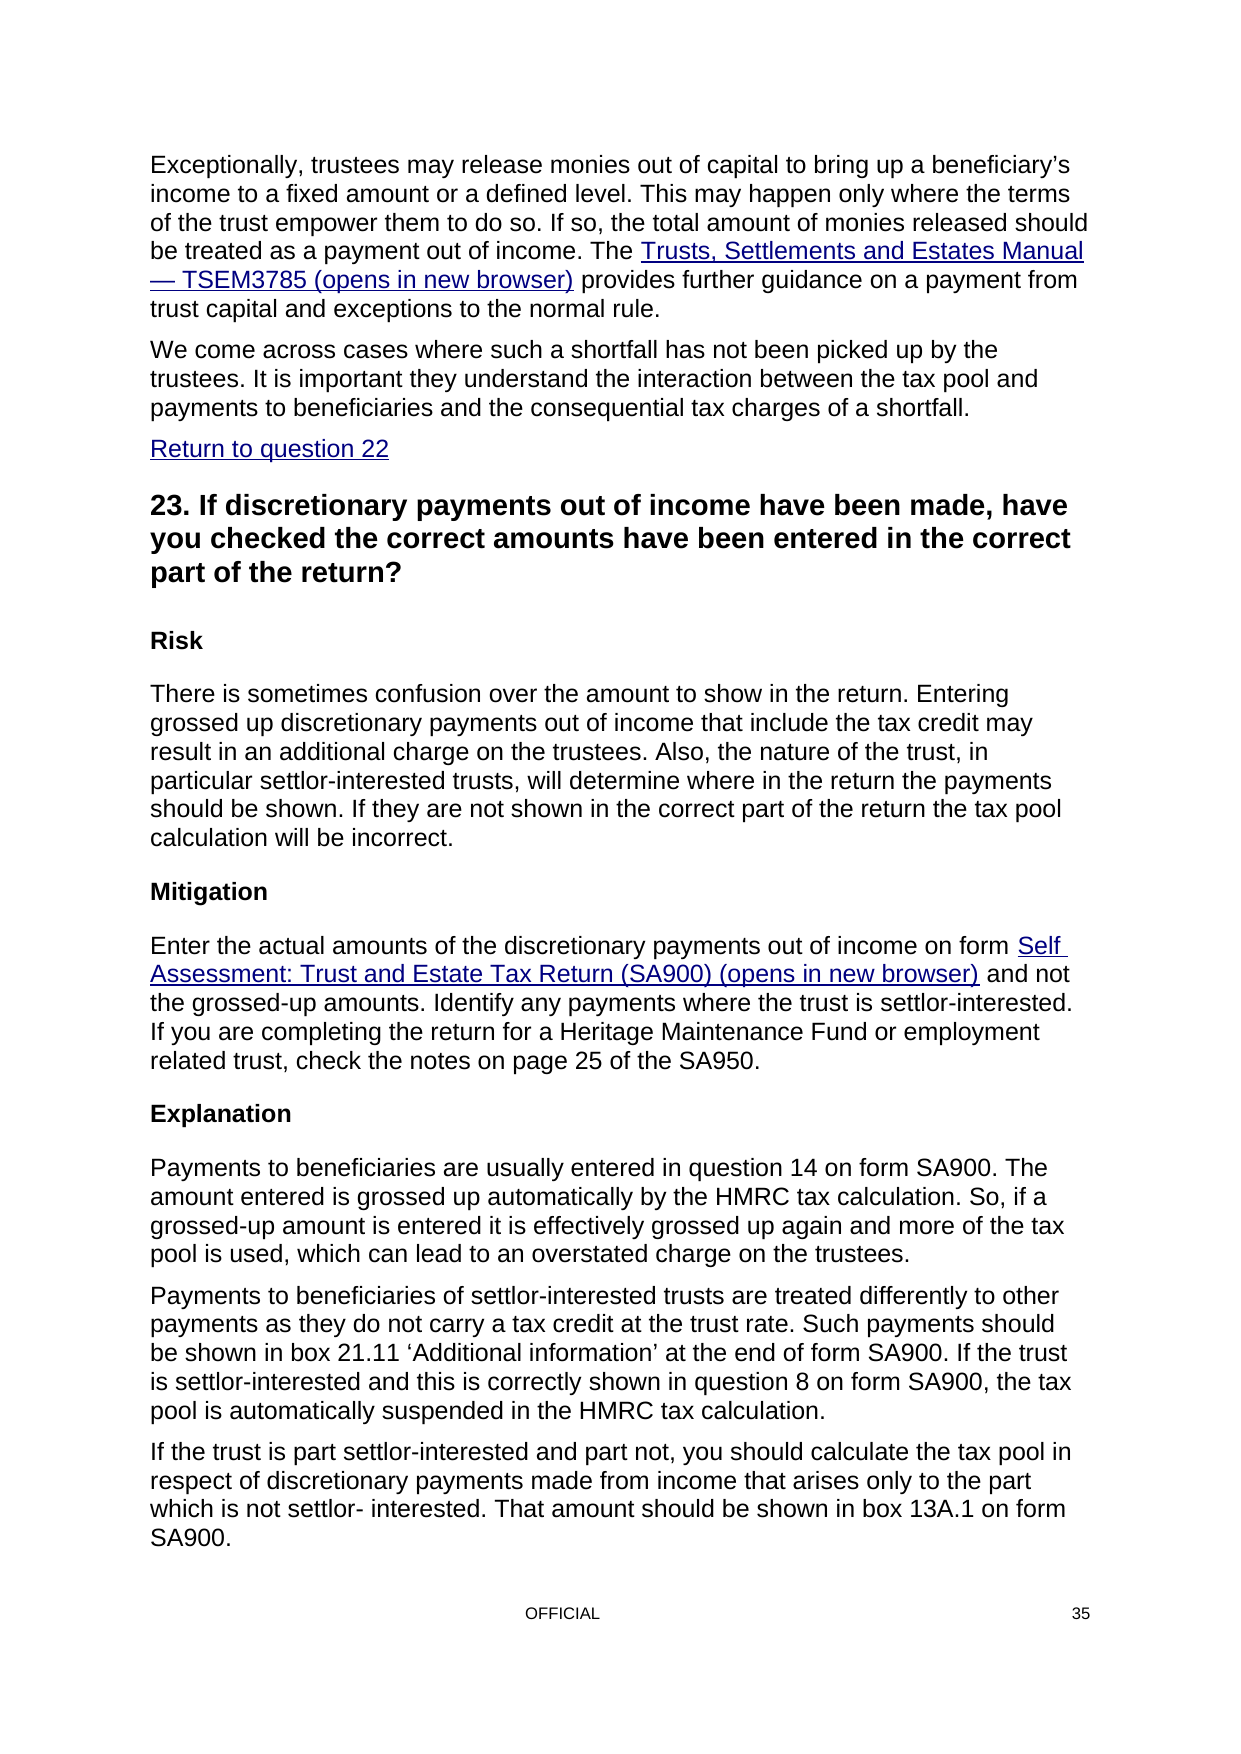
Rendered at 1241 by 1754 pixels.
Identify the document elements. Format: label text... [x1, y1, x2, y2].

subtitle 23. If discretionary payments out of income have been made, have you checked the correct amounts have been entered in the correct part of the return? [150, 487, 1090, 588]
subtitle Mitigation [150, 877, 1090, 906]
subtitle Risk [150, 626, 1090, 654]
text Exceptionally, trustees may release monies out of capital to bring up a beneficiary’s income to a fixed amount or a defined level. This may happen only where the terms of the trust empower them to do so. If so, the total amount of monies released should be treated as a payment out of income. The Trusts, Settlements and Estates Manual — TSEM3785 (opens in new browser) provides further guidance on a payment from trust capital and exceptions to the normal rule. [150, 150, 1090, 322]
text Payments to beneficiaries of settlor-interested trusts are treated differently to other payments as they do not carry a tax credit at the trust rate. Such payments should be shown in box 21.11 ‘Additional information’ at the end of form SA900. If the trust is settlor-interested and this is correctly shown in question 8 on form SA900, the tax pool is automatically suspended in the HMRC tax calculation. [150, 1281, 1090, 1424]
text Return to question 22 [150, 434, 1090, 462]
text Payments to beneficiaries are usually entered in question 14 on form SA900. The amount entered is grossed up automatically by the HMRC tax calculation. So, if a grossed-up amount is entered it is effectively grossed up again and more of the tax pool is used, which can lead to an overstated charge on the trustees. [150, 1153, 1090, 1268]
subtitle Explanation [150, 1099, 1090, 1128]
text We come across cases where such a shortfall has not been picked up by the trustees. It is important they understand the interaction between the tax pool and payments to beneficiaries and the consequential tax charges of a shortfall. [150, 335, 1090, 421]
text If the trust is part settlor-interested and part not, you should calculate the tax pool in respect of discretionary payments made from income that arises only to the part which is not settlor- interested. That amount should be shown in box 13A.1 on form SA900. [150, 1437, 1090, 1552]
text There is sometimes confusion over the amount to show in the return. Entering grossed up discretionary payments out of income that include the tax credit may result in an additional charge on the trustees. Also, the nature of the trust, in particular settlor-interested trusts, will determine where in the return the payments should be shown. If they are not shown in the correct part of the return the tax pool calculation will be incorrect. [150, 679, 1090, 852]
text Enter the actual amounts of the discretionary payments out of income on form Self Assessment: Trust and Estate Tax Return (SA900) (opens in new browser) and not the grossed-up amounts. Identify any payments where the trust is settlor-interested. If you are completing the return for a Heritage Maintenance Fund or employment related trust, check the notes on page 25 of the SA950. [150, 931, 1090, 1074]
